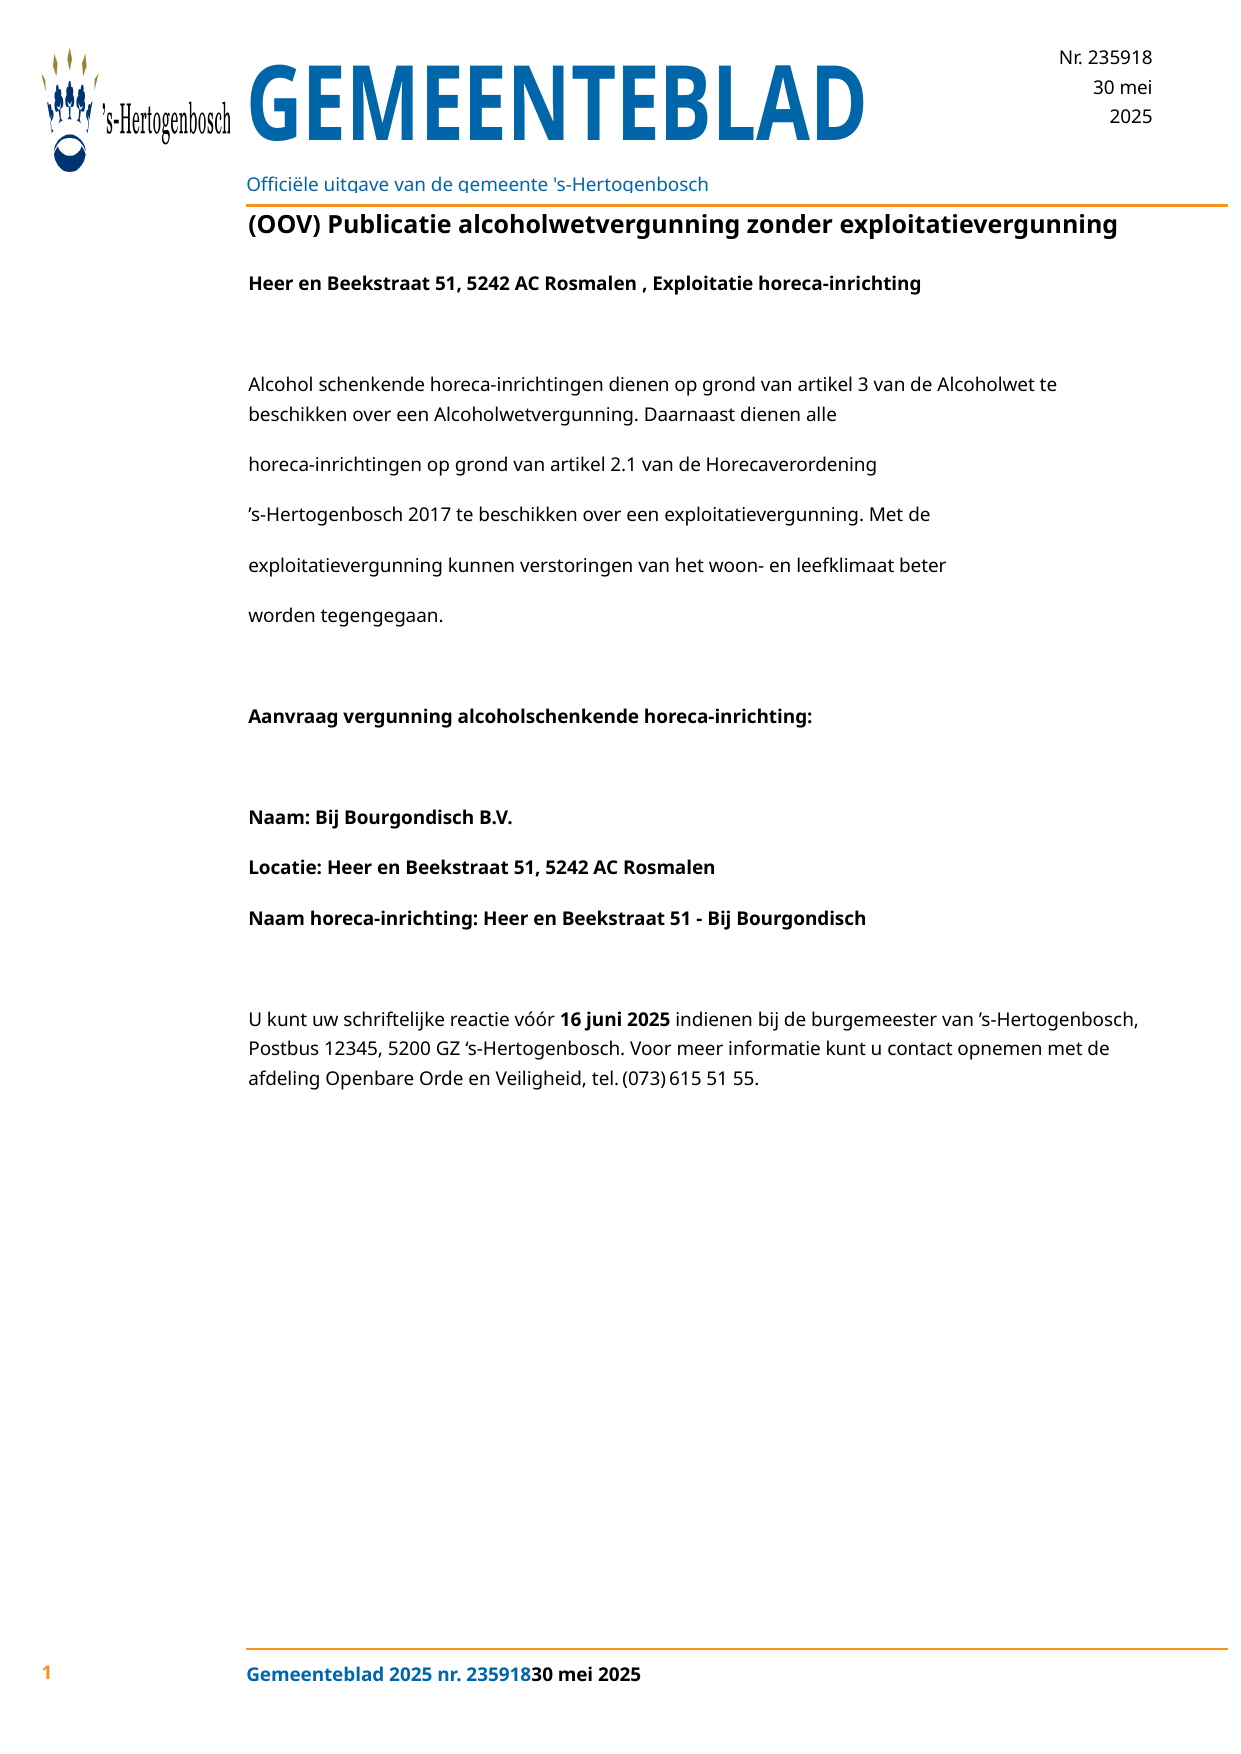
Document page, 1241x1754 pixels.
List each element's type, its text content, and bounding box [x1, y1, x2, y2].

text Naam horeca-inrichting: Heer en Beekstraat 51 - Bij Bourgondisch [248, 905, 1152, 931]
text Locatie: Heer en Beekstraat 51, 5242 AC Rosmalen [248, 854, 1152, 880]
text (OOV) Publicatie alcoholwetvergunning zonder exploitatievergunning [248, 207, 1152, 241]
text horeca-inrichtingen op grond van artikel 2.1 van de Horecaverordening [248, 451, 1152, 477]
text ’s-Hertogenbosch 2017 te beschikken over een exploitatievergunning. Met de [248, 502, 1152, 527]
text Alcohol schenkende horeca-inrichtingen dienen op grond van artikel 3 van de Alcoholwet te beschikken over een Alcoholwetvergunning. Daarnaast dienen alle [248, 371, 1152, 426]
picture [41, 47, 231, 172]
text Heer en Beekstraat 51, 5242 AC Rosmalen , Exploitatie horeca-inrichting [248, 270, 1152, 296]
text worden tegengegaan. [248, 602, 1152, 628]
text U kunt uw schriftelijke reactie vóór 16 juni 2025 indienen bij de burgemeester van ’s-Hertogenbosch, Postbus 12345, 5200 GZ ‘s-Hertogenbosch. Voor meer informatie kunt u contact opnemen met de afdeling Openbare Orde en Veiligheid, tel. (073) 615 51 55. [248, 1006, 1152, 1091]
text Naam: Bij Bourgondisch B.V. [248, 804, 1152, 830]
text Aanvraag vergunning alcoholschenkende horeca-inrichting: [248, 703, 1152, 729]
text exploitatievergunning kunnen verstoringen van het woon- en leefklimaat beter [248, 552, 1152, 578]
